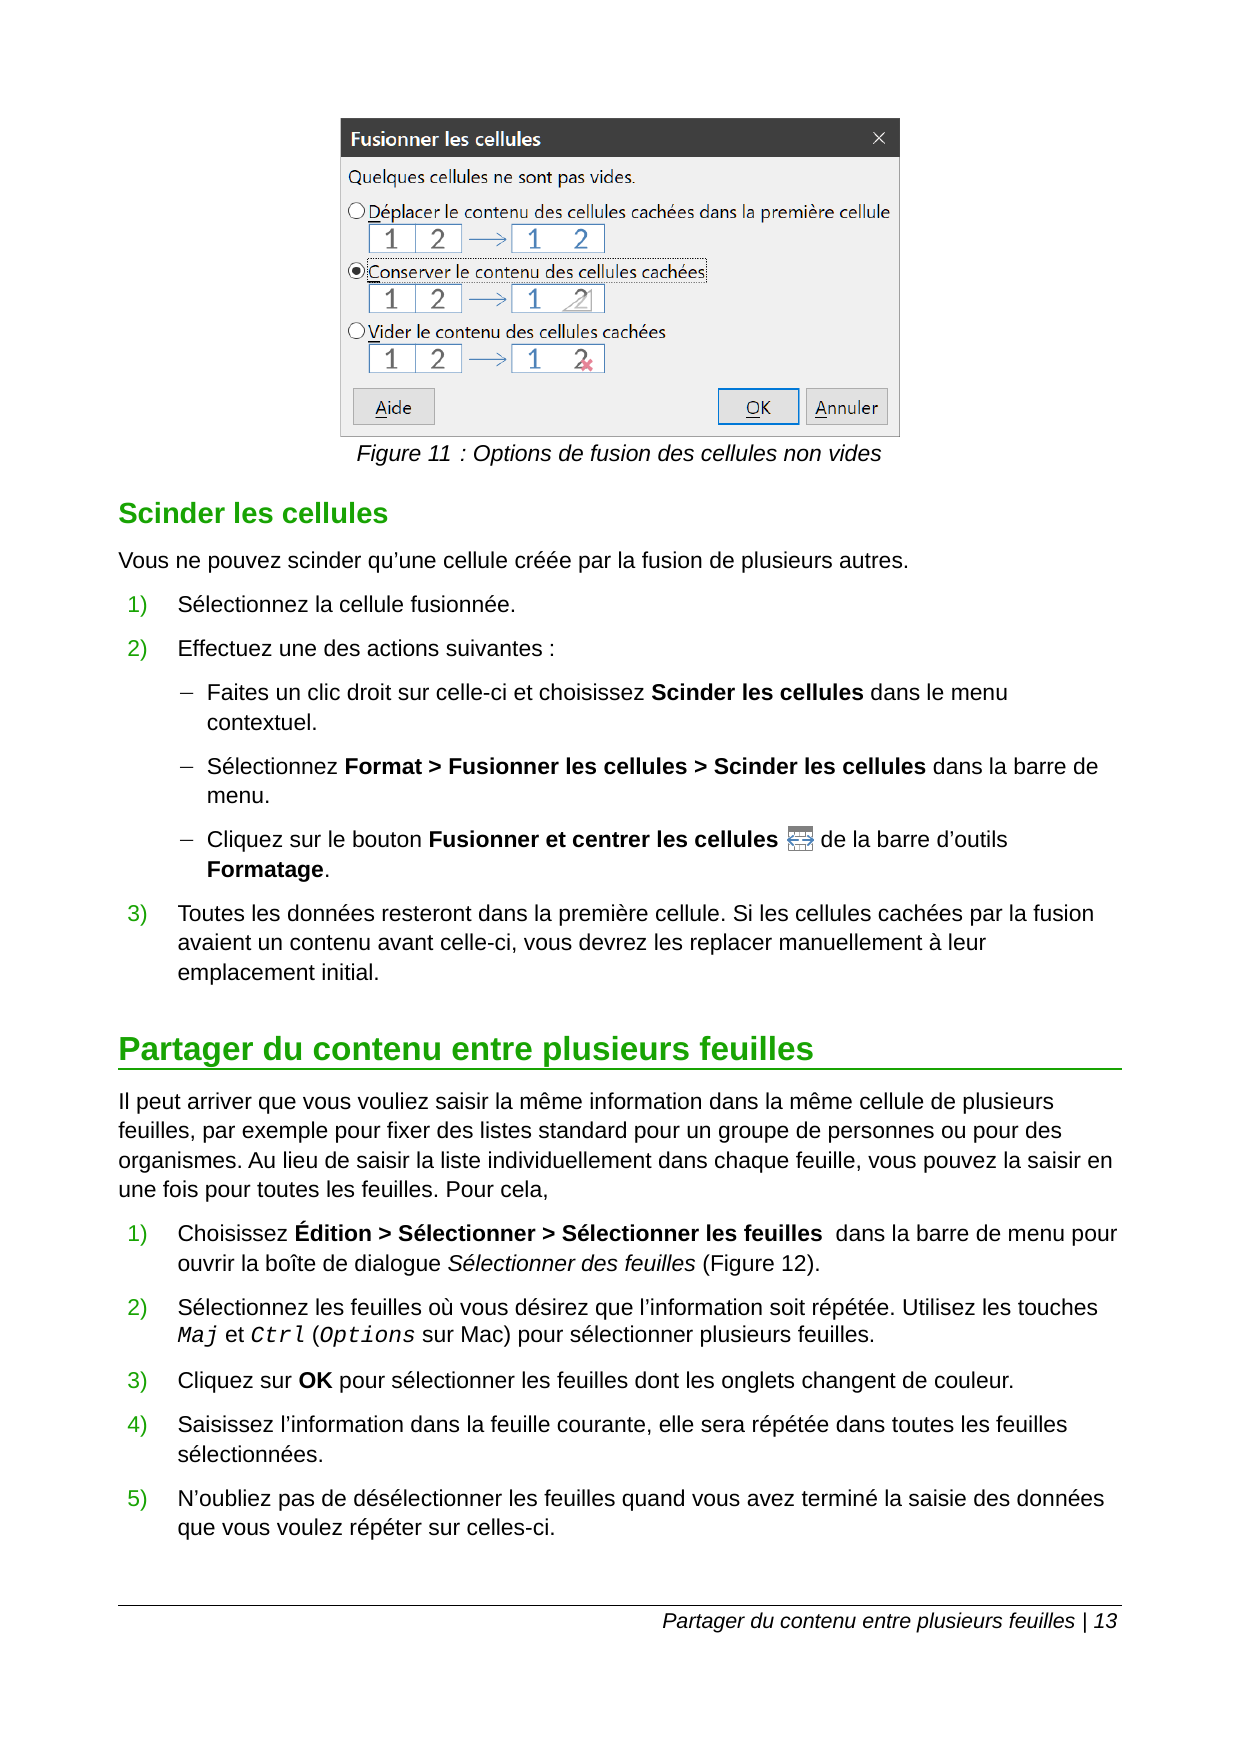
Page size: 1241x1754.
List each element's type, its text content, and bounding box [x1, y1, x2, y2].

list Toutes les données resteront dans la première cellule. Si les cellules cachées par la fusion avaient un contenu avant celle-ci, vous devrez les replacer manuellement à leur emplacement initial. [148, 897, 1122, 985]
list Sélectionnez Format > Fusionner les cellules > Scinder les cellules dans la barre de menu. [177, 750, 1122, 809]
text Il peut arriver que vous vouliez saisir la même information dans la même cellule de plusieurs feuilles, par exemple pour fixer des listes standard pour un groupe de personnes ou pour des organismes. Au lieu de saisir la liste individuellement dans chaque feuille, vous pouvez la saisir en une fois pour toutes les feuilles. Pour cela, [118, 1084, 1122, 1202]
list Faites un clic droit sur celle-ci et choisissez Scinder les cellules dans le menu contextuel. [177, 676, 1122, 735]
list Cliquez sur OK pour sélectionner les feuilles dont les onglets changent de couleur. [148, 1364, 1122, 1394]
list Sélectionnez les feuilles où vous désirez que l’information soit répétée. Utilisez les touches Maj et Ctrl (Options sur Mac) pour sélectionner plusieurs feuilles. [148, 1291, 1122, 1349]
list Choisissez Édition > Sélectionner > Sélectionner les feuilles dans la barre de menu pour ouvrir la boîte de dialogue Sélectionner des feuilles (Figure 12). [148, 1217, 1122, 1276]
subtitle Scinder les cellules [118, 496, 1122, 529]
list Sélectionnez la cellule fusionnée. [148, 588, 1122, 617]
list Cliquez sur le bouton Fusionner et centrer les cellules de la barre d’outils Formatage. [177, 823, 1122, 882]
subtitle Partager du contenu entre plusieurs feuilles [118, 1029, 1122, 1068]
list Effectuez une des actions suivantes : [148, 632, 1122, 662]
picture [785, 823, 815, 853]
picture [340, 118, 900, 437]
list N’oubliez pas de désélectionner les feuilles quand vous avez terminé la saisie des données que vous voulez répéter sur celles-ci. [148, 1482, 1122, 1541]
list Saisissez l’information dans la feuille courante, elle sera répétée dans toutes les feuilles sélectionnées. [148, 1408, 1122, 1467]
text Figure 11 : Options de fusion des cellules non vides [118, 437, 1122, 466]
text Vous ne pouvez scinder qu’une cellule créée par la fusion de plusieurs autres. [118, 544, 1122, 573]
